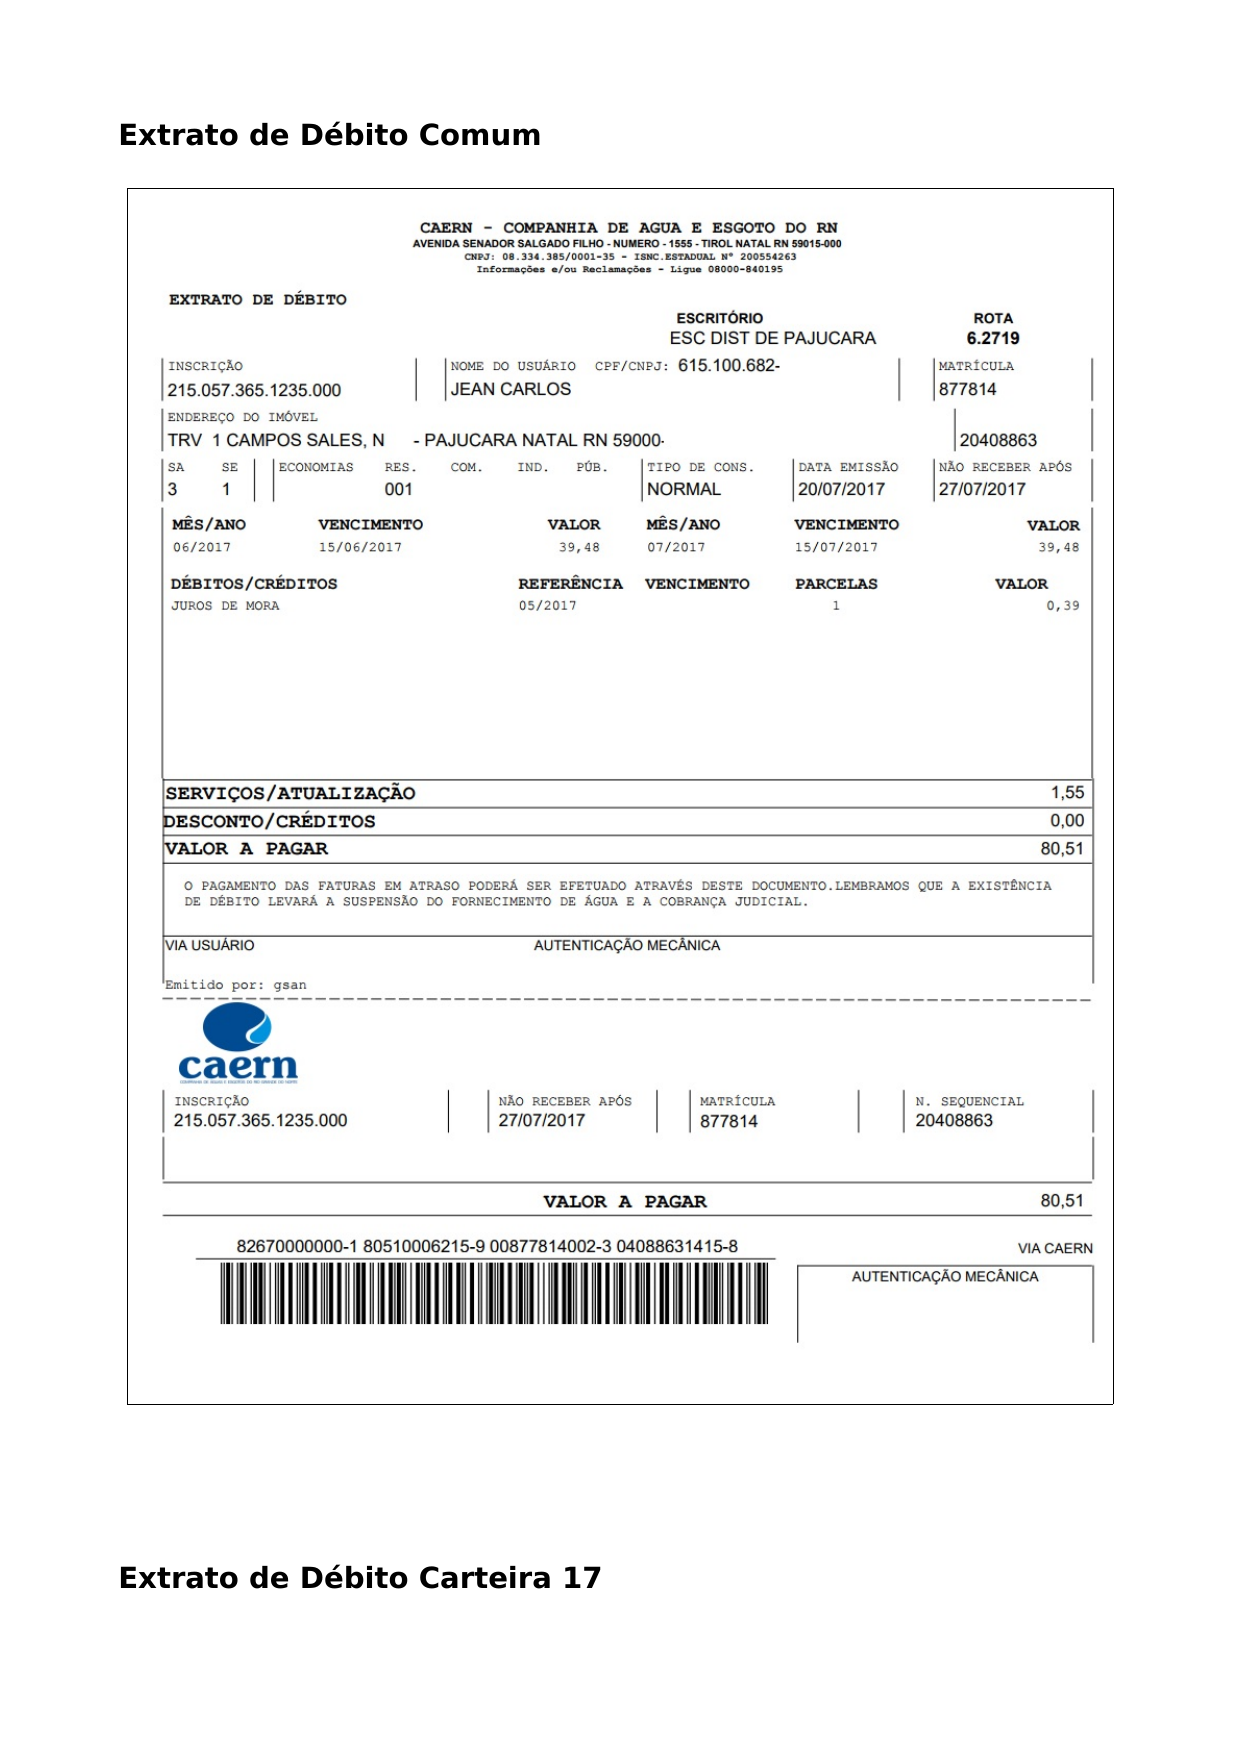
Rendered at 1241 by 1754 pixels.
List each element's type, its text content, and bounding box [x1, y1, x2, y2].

picture [129, 191, 1111, 1372]
subtitle Extrato de Débito Comum [118, 118, 1122, 152]
table_header [128, 189, 1113, 1403]
subtitle Extrato de Débito Carteira 17 [118, 1562, 1122, 1596]
